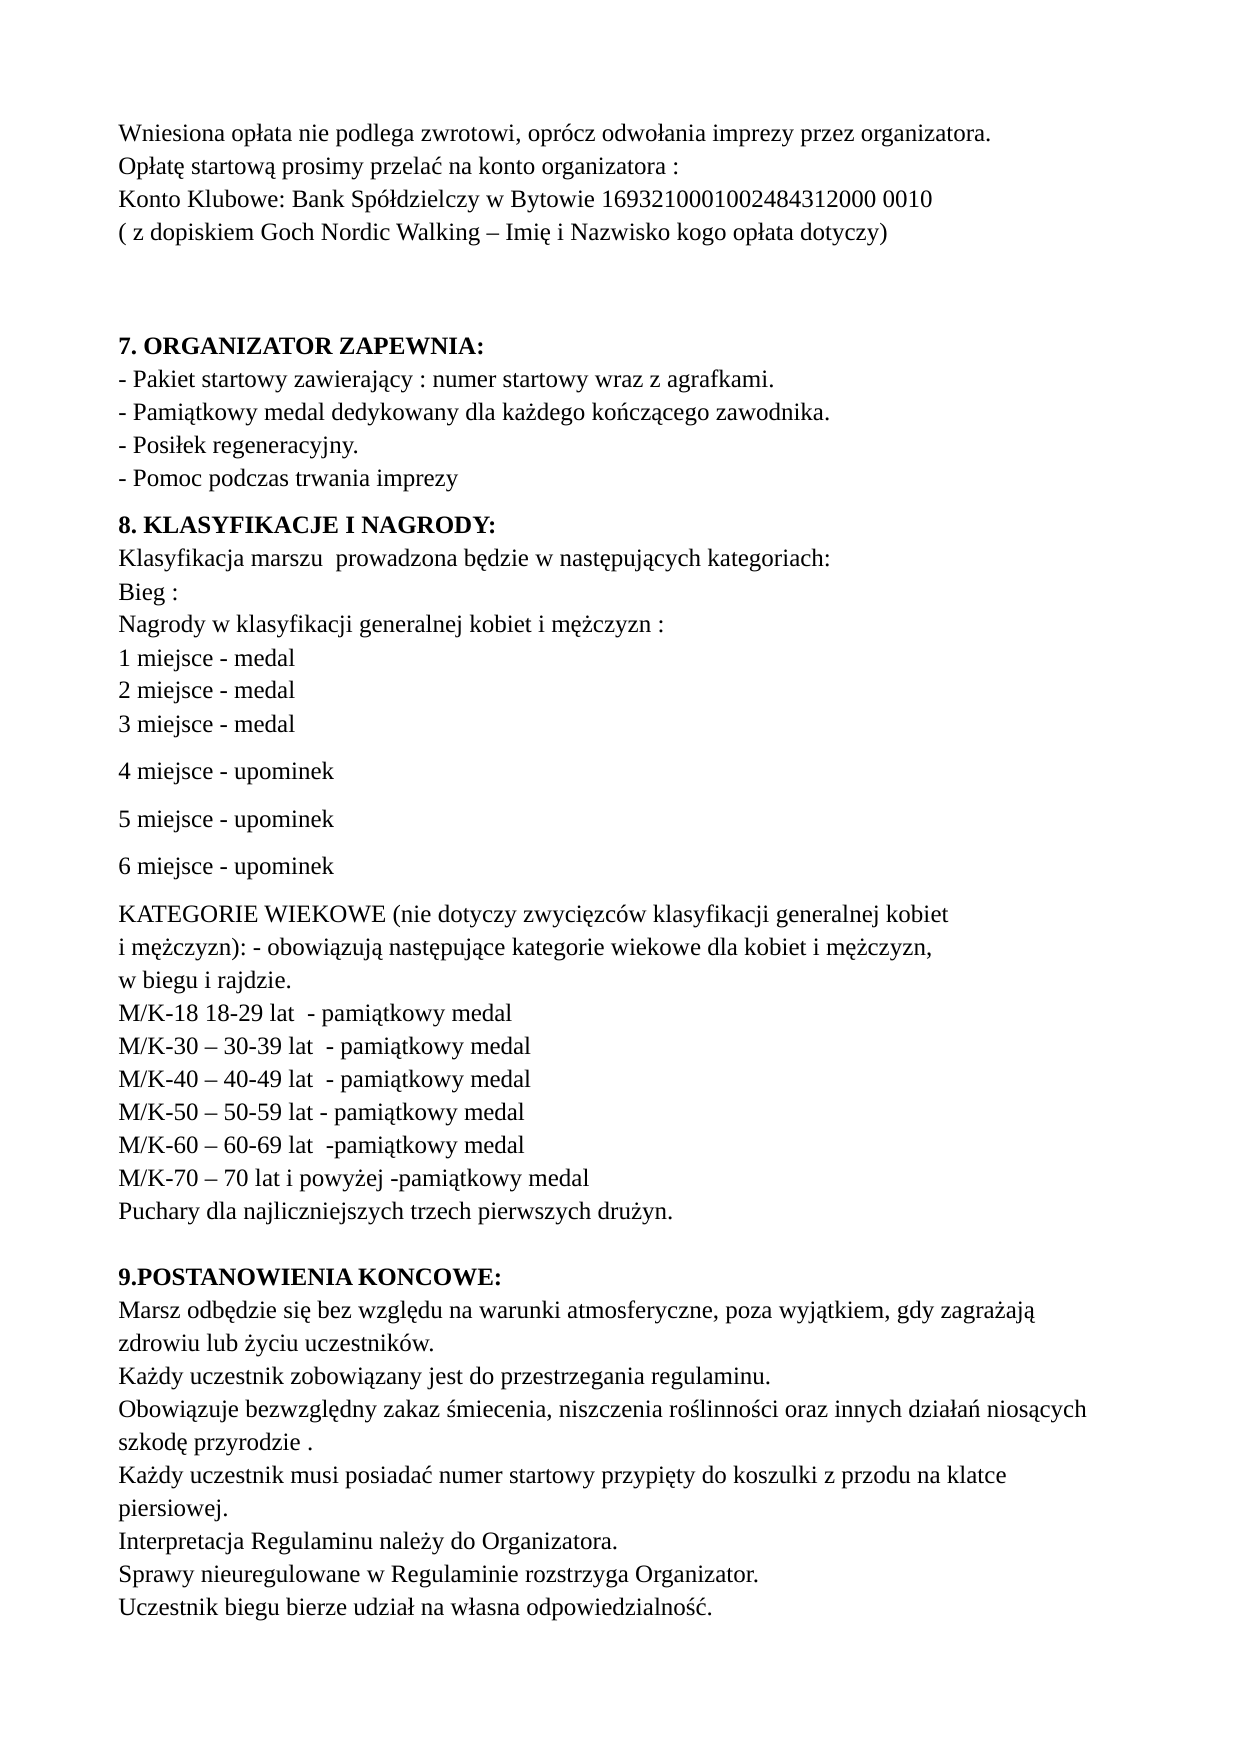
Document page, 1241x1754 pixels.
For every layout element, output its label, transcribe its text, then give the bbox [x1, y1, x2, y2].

text 7. ORGANIZATOR ZAPEWNIA: - Pakiet startowy zawierający : numer startowy wraz z agrafkami. - Pamiątkowy medal dedykowany dla każdego kończącego zawodnika. - Posiłek regeneracyjny. - Pomoc podczas trwania imprezy [118, 298, 1122, 492]
text 8. KLASYFIKACJE I NAGRODY: Klasyfikacja marszu prowadzona będzie w następujących kategoriach: Bieg : Nagrody w klasyfikacji generalnej kobiet i mężczyzn : 1 miejsce - medal 2 miejsce - medal 3 miejsce - medal [118, 511, 1122, 737]
text 6 miejsce - upominek [118, 851, 1122, 880]
text KATEGORIE WIEKOWE (nie dotyczy zwycięzców klasyfikacji generalnej kobiet i mężczyzn): - obowiązują następujące kategorie wiekowe dla kobiet i mężczyzn, w biegu i rajdzie. M/K-18 18-29 lat - pamiątkowy medal M/K-30 – 30-39 lat - pamiątkowy medal M/K-40 – 40-49 lat - pamiątkowy medal M/K-50 – 50-59 lat - pamiątkowy medal M/K-60 – 60-69 lat -pamiątkowy medal M/K-70 – 70 lat i powyżej -pamiątkowy medal Puchary dla najliczniejszych trzech pierwszych drużyn. 9.POSTANOWIENIA KONCOWE: Marsz odbędzie się bez względu na warunki atmosferyczne, poza wyjątkiem, gdy zagrażają zdrowiu lub życiu uczestników. Każdy uczestnik zobowiązany jest do przestrzegania regulaminu. Obowiązuje bezwzględny zakaz śmiecenia, niszczenia roślinności oraz innych działań niosących szkodę przyrodzie . Każdy uczestnik musi posiadać numer startowy przypięty do koszulki z przodu na klatce piersiowej. Interpretacja Regulaminu należy do Organizatora. Sprawy nieuregulowane w Regulaminie rozstrzyga Organizator. Uczestnik biegu bierze udział na własna odpowiedzialność. [118, 899, 1122, 1621]
text 4 miejsce - upominek [118, 756, 1122, 785]
text Wniesiona opłata nie podlega zwrotowi, oprócz odwołania imprezy przez organizatora. Opłatę startową prosimy przelać na konto organizatora : Konto Klubowe: Bank Spółdzielczy w Bytowie 1693210001002484312000 0010 ( z dopiskiem Goch Nordic Walking – Imię i Nazwisko kogo opłata dotyczy) [118, 118, 1122, 279]
text 5 miejsce - upominek [118, 804, 1122, 833]
